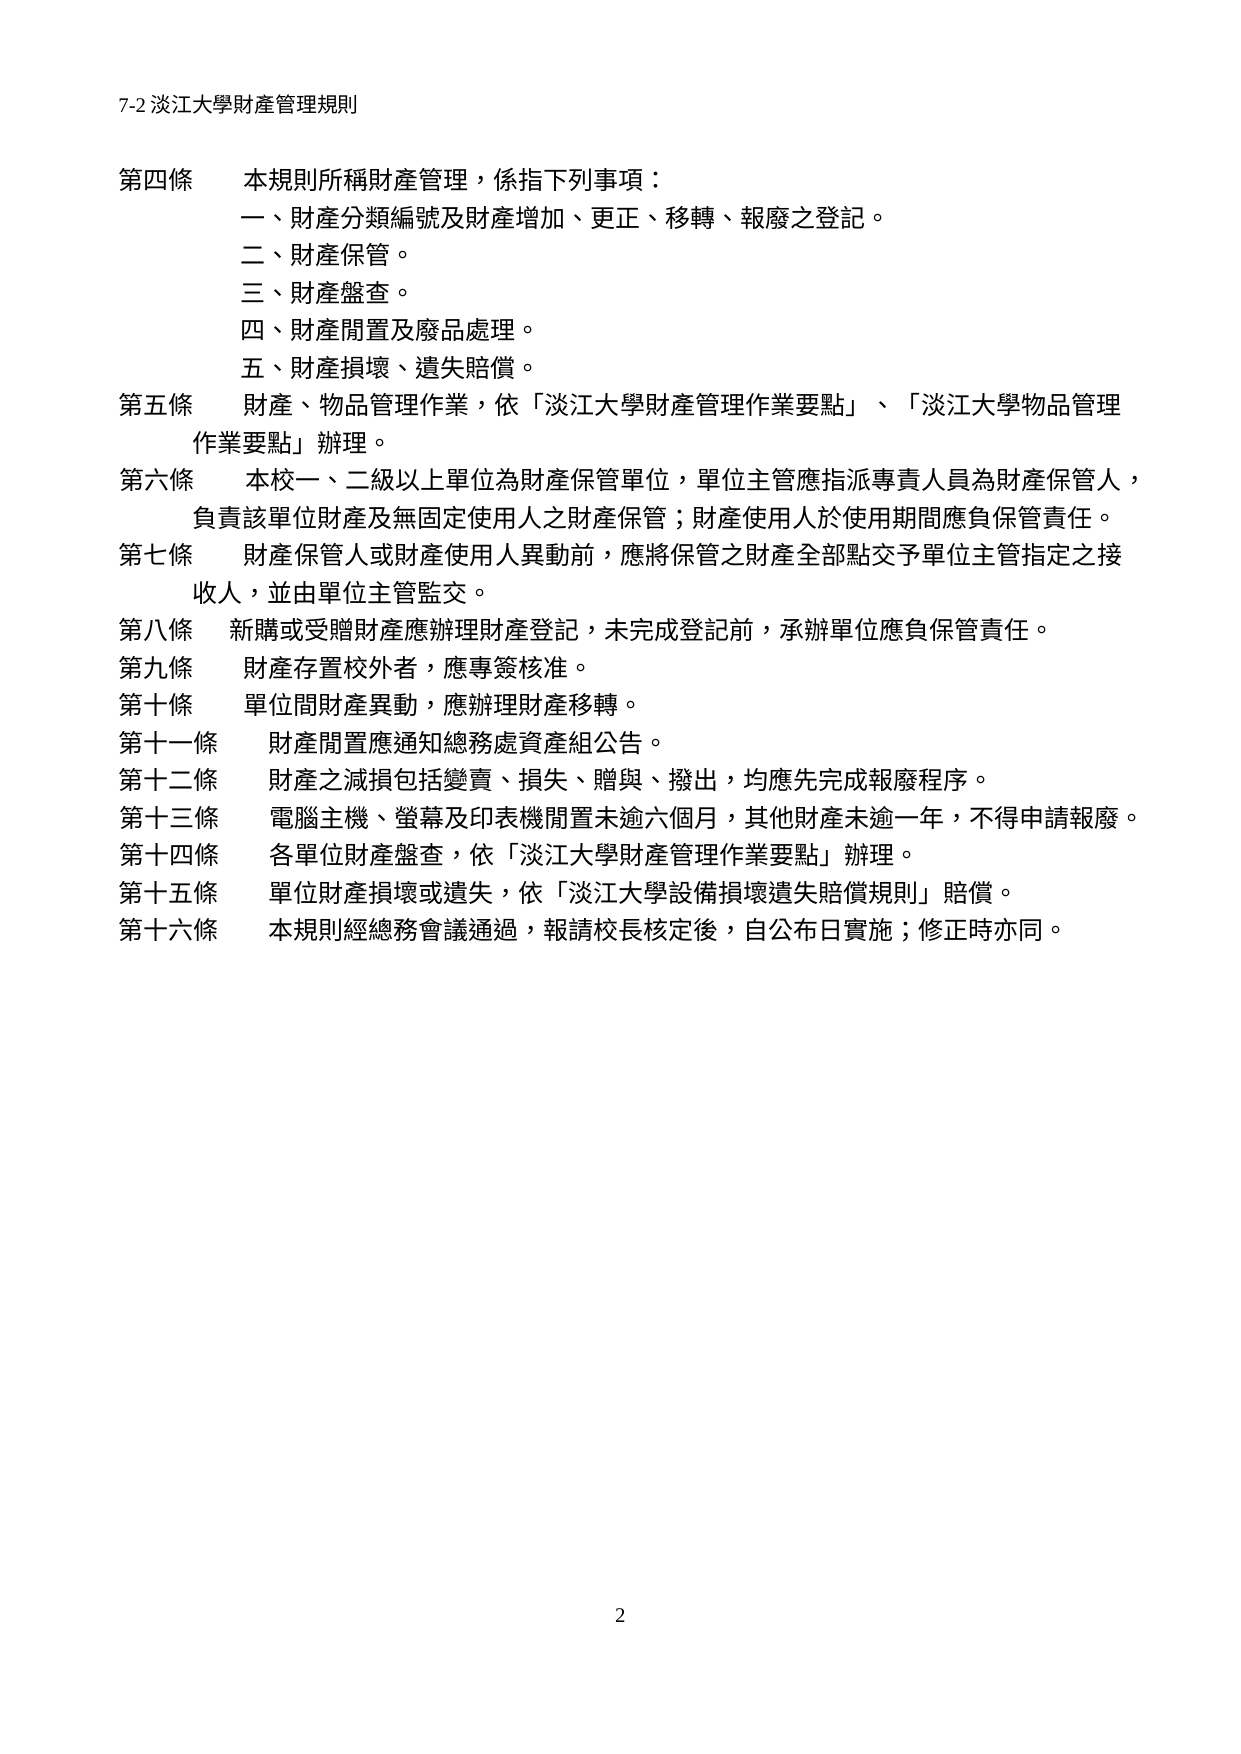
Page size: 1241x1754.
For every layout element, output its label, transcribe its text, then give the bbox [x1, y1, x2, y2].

text 第十三條 電腦主機、螢幕及印表機閒置未逾六個月，其他財產未逾一年，不得申請報廢。 [119, 798, 1122, 835]
text 第十四條 各單位財產盤查，依「淡江大學財產管理作業要點」辦理。 [119, 835, 1122, 873]
text 第十條 單位間財產異動，應辦理財產移轉。 [118, 685, 1122, 723]
text 第八條 新購或受贈財產應辦理財產登記，未完成登記前，承辦單位應負保管責任。 [118, 610, 1122, 648]
text 第十五條 單位財產損壞或遺失，依「淡江大學設備損壞遺失賠償規則」賠償。 [118, 873, 1122, 910]
text 第十二條 財產之減損包括變賣、損失、贈與、撥出，均應先完成報廢程序。 [118, 760, 1122, 798]
text 五、財產損壞、遺失賠償。 [193, 348, 1122, 385]
text 第十一條 財產閒置應通知總務處資產組公告。 [118, 723, 1122, 760]
text 第五條 財產、物品管理作業，依「淡江大學財產管理作業要點」、「淡江大學物品管理作業要點」辦理。 [118, 385, 1122, 460]
text 一、財產分類編號及財產增加、更正、移轉、報廢之登記。 [193, 198, 1122, 235]
text 第四條 本規則所稱財產管理，係指下列事項： [118, 160, 1122, 198]
text 第六條 本校一、二級以上單位為財產保管單位，單位主管應指派專責人員為財產保管人，負責該單位財產及無固定使用人之財產保管；財產使用人於使用期間應負保管責任。 [119, 460, 1122, 535]
text 第七條 財產保管人或財產使用人異動前，應將保管之財產全部點交予單位主管指定之接收人，並由單位主管監交。 [118, 535, 1122, 610]
text 二、財產保管。 [193, 235, 1122, 273]
text 四、財產閒置及廢品處理。 [193, 310, 1122, 348]
text 三、財產盤查。 [193, 273, 1122, 310]
text 第十六條 本規則經總務會議通過，報請校長核定後，自公布日實施；修正時亦同。 [118, 910, 1122, 948]
text 第九條 財產存置校外者，應專簽核准。 [118, 648, 1122, 685]
